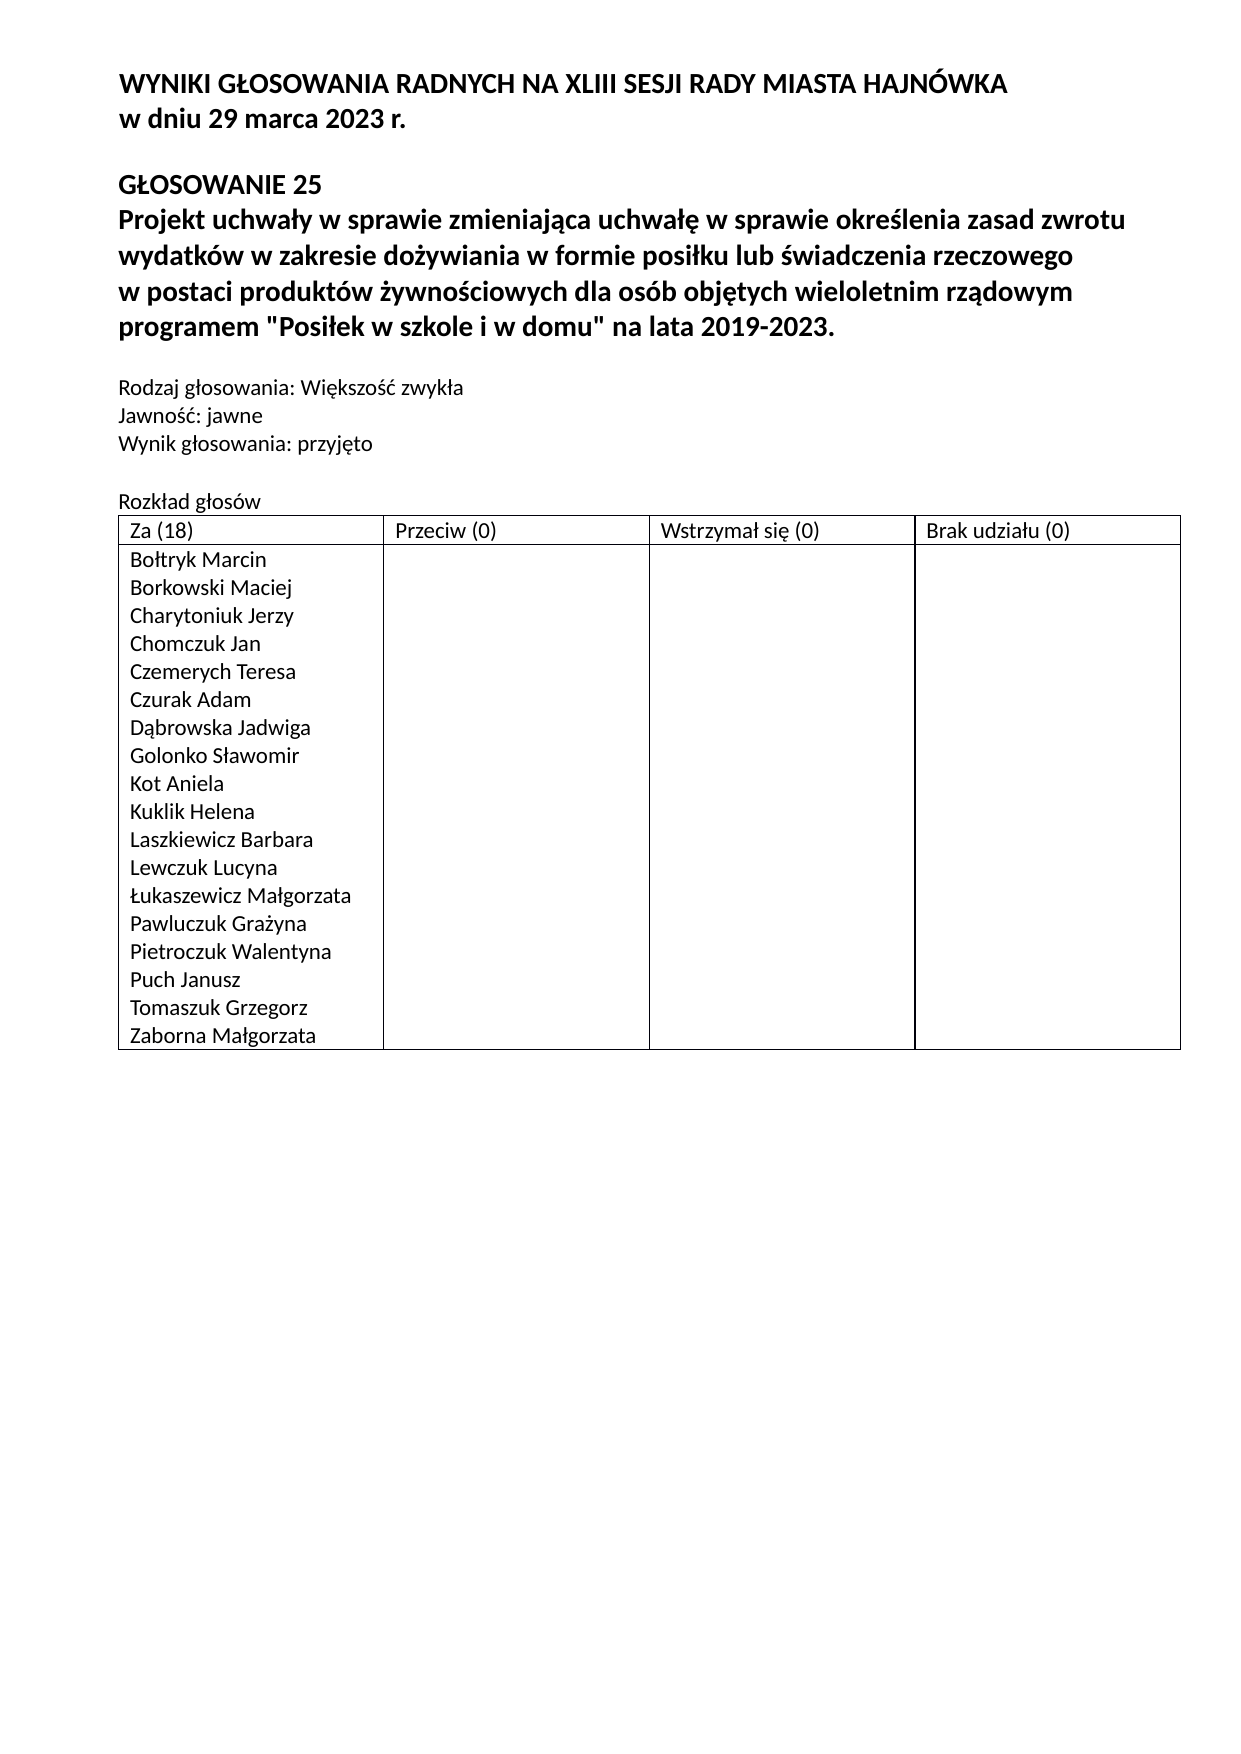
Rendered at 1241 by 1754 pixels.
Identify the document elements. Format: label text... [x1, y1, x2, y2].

table_header Wstrzymał się (0) [650, 516, 914, 544]
table_cell [384, 545, 649, 1049]
table_header Za (18) [119, 516, 383, 544]
table_header Brak udziału (0) [916, 516, 1180, 544]
table_header Przeciw (0) [384, 516, 649, 544]
table_cell Bołtryk Marcin Borkowski Maciej Charytoniuk Jerzy Chomczuk Jan Czemerych Teresa Czurak Adam Dąbrowska Jadwiga Golonko Sławomir Kot Aniela Kuklik Helena Laszkiewicz Barbara Lewczuk Lucyna Łukaszewicz Małgorzata Pawluczuk Grażyna Pietroczuk Walentyna Puch Janusz Tomaszuk Grzegorz Zaborna Małgorzata [119, 545, 383, 1049]
text Rozkład głosów [118, 487, 1181, 515]
text Wynik głosowania: przyjęto [118, 429, 1181, 457]
subtitle Projekt uchwały w sprawie zmieniająca uchwałę w sprawie określenia zasad zwrotu wydatków w zakresie dożywiania w formie posiłku lub świadczenia rzeczowego w postaci produktów żywnościowych dla osób objętych wieloletnim rządowym programem "Posiłek w szkole i w domu" na lata 2019-2023. [118, 201, 1181, 344]
text Jawność: jawne [118, 401, 1181, 429]
subtitle GŁOSOWANIE 25 [118, 166, 1181, 201]
table_cell [650, 545, 914, 1049]
text Rodzaj głosowania: Większość zwykła [118, 373, 1181, 401]
table_cell [916, 545, 1180, 1049]
